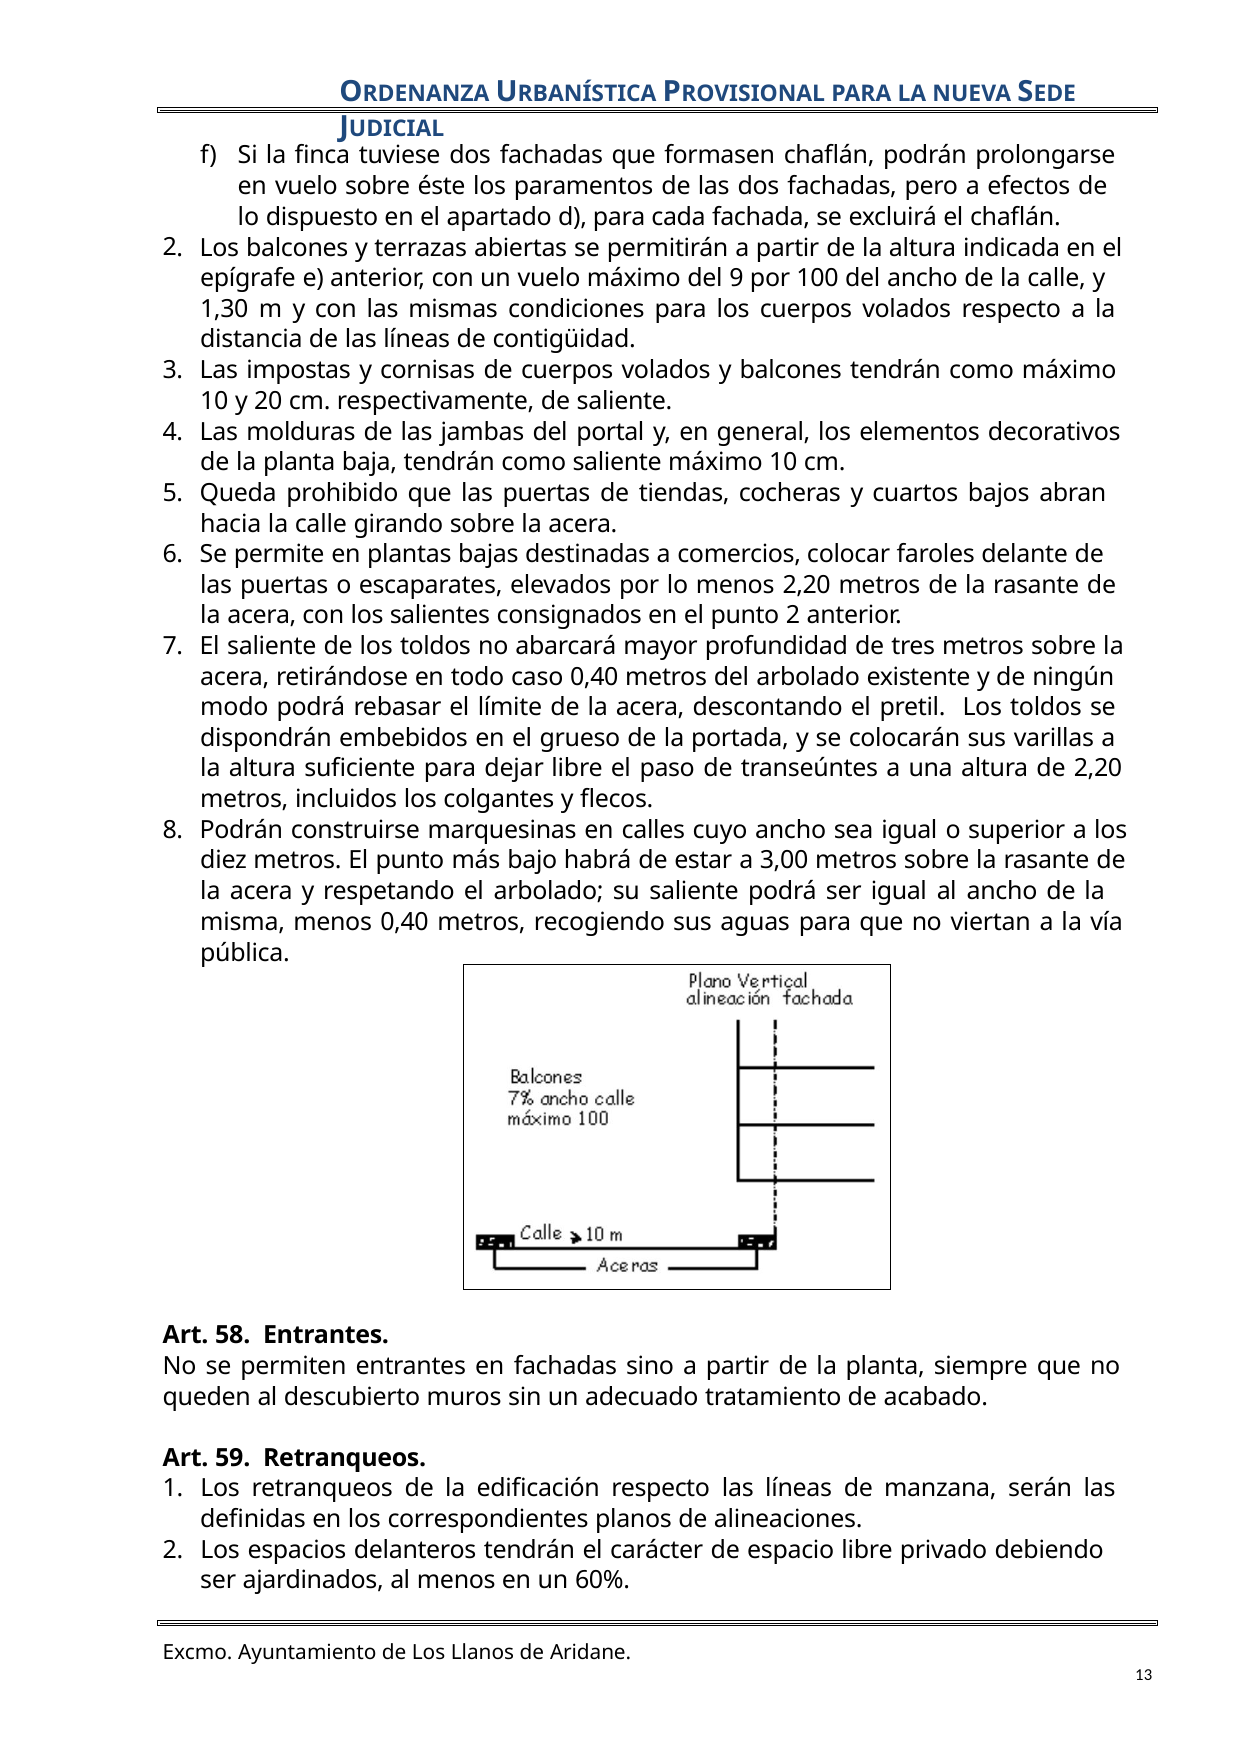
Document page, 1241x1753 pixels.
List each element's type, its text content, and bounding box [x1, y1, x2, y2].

text 3 [1143, 1664, 1177, 1684]
text diez metros. El punto más bajo habrá de estar a 3,00 metros sobre la rasante de [200, 845, 1177, 875]
text de la planta baja, tendrán como saliente máximo 10 cm. [200, 447, 1177, 476]
text en vuelo sobre éste los paramentos de las dos fachadas, pero a efectos de [237, 171, 1177, 201]
picture [464, 967, 890, 1289]
text misma, menos 0,40 metros, recogiendo sus aguas para que no viertan a la vía [200, 907, 1177, 936]
text 5 [162, 477, 176, 507]
text . Podrán construirse marquesinas en calles cuyo ancho sea igual o superior a los [176, 815, 1177, 844]
text Excmo. Ayuntamiento de Los Llanos de Aridane. [162, 1640, 675, 1664]
text 3 [162, 355, 176, 385]
picture [158, 108, 339, 112]
text distancia de las líneas de contigüidad. [200, 324, 682, 354]
text definidas en los correspondientes planos de alineaciones. [200, 1504, 1177, 1533]
text . Las impostas y cornisas de cuerpos volados y balcones tendrán como máximo [176, 355, 1177, 385]
text . Queda prohibido que las puertas de tiendas, cocheras y cuartos bajos abran [176, 477, 1177, 507]
text 8 [162, 815, 176, 844]
text Art. 59. Retranqueos. [162, 1442, 437, 1472]
text ORDENANZA URBANÍSTICA PROVISIONAL PARA LA NUEVA SEDE JUDICIAL [339, 73, 1177, 140]
text ser ajardinados, al menos en un 60%. [200, 1565, 1177, 1595]
text las puertas o escaparates, elevados por lo menos 2,20 metros de la rasante de [200, 569, 1177, 599]
text la altura suficiente para dejar libre el paso de transeúntes a una altura de 2,20 [200, 753, 1177, 783]
picture [158, 1621, 1157, 1625]
text 7 [162, 631, 176, 660]
text 1. Los retranqueos de la edificación respecto las líneas de manzana, serán las [162, 1473, 1177, 1503]
text f) Si la finca tuviese dos fachadas que formasen chaflán, podrán prolongarse [200, 140, 1177, 170]
text . El saliente de los toldos no abarcará mayor profundidad de tres metros sobre la [176, 631, 1177, 660]
text acera, retirándose en todo caso 0,40 metros del arbolado existente y de ningún [200, 661, 1177, 691]
text 4 [162, 416, 176, 446]
text queden al descubierto muros sin un adecuado tratamiento de acabado. [162, 1381, 1177, 1411]
text dispondrán embebidos en el grueso de la portada, y se colocarán sus varillas a [200, 723, 1177, 752]
text No se permiten entrantes en fachadas sino a partir de la planta, siempre que no [162, 1351, 1177, 1380]
text . Las molduras de las jambas del portal y, en general, los elementos decorativos [176, 416, 1177, 446]
text 2 [162, 232, 201, 262]
text metros, incluidos los colgantes y flecos. [200, 784, 1177, 814]
text 6 [162, 539, 176, 568]
text . Los balcones y terrazas abiertas se permitirán a partir de la altura indicada en el [201, 232, 1177, 262]
text epígrafe e) anterior, con un vuelo máximo del 9 por 100 del ancho de la calle, y [200, 263, 1177, 293]
text 1 [1135, 1664, 1143, 1684]
text pública. [200, 937, 1177, 967]
text la acera y respetando el arbolado; su saliente podrá ser igual al ancho de la [200, 876, 1177, 906]
text 10 y 20 cm. respectivamente, de saliente. [200, 385, 716, 415]
text hacia la calle girando sobre la acera. [200, 508, 1177, 538]
text modo podrá rebasar el límite de la acera, descontando el pretil. Los toldos se [200, 692, 1177, 722]
text 2. Los espacios delanteros tendrán el carácter de espacio libre privado debiendo [162, 1534, 1177, 1564]
text 1,30 m y con las mismas condiciones para los cuerpos volados respecto a la [200, 293, 1177, 323]
text lo dispuesto en el apartado d), para cada fachada, se excluirá el chaflán. [237, 202, 1177, 231]
text Art. 58. Entrantes. [162, 1319, 395, 1349]
text . Se permite en plantas bajas destinadas a comercios, colocar faroles delante de [176, 539, 1177, 568]
text la acera, con los salientes consignados en el punto 2 anterior. [200, 600, 1177, 630]
